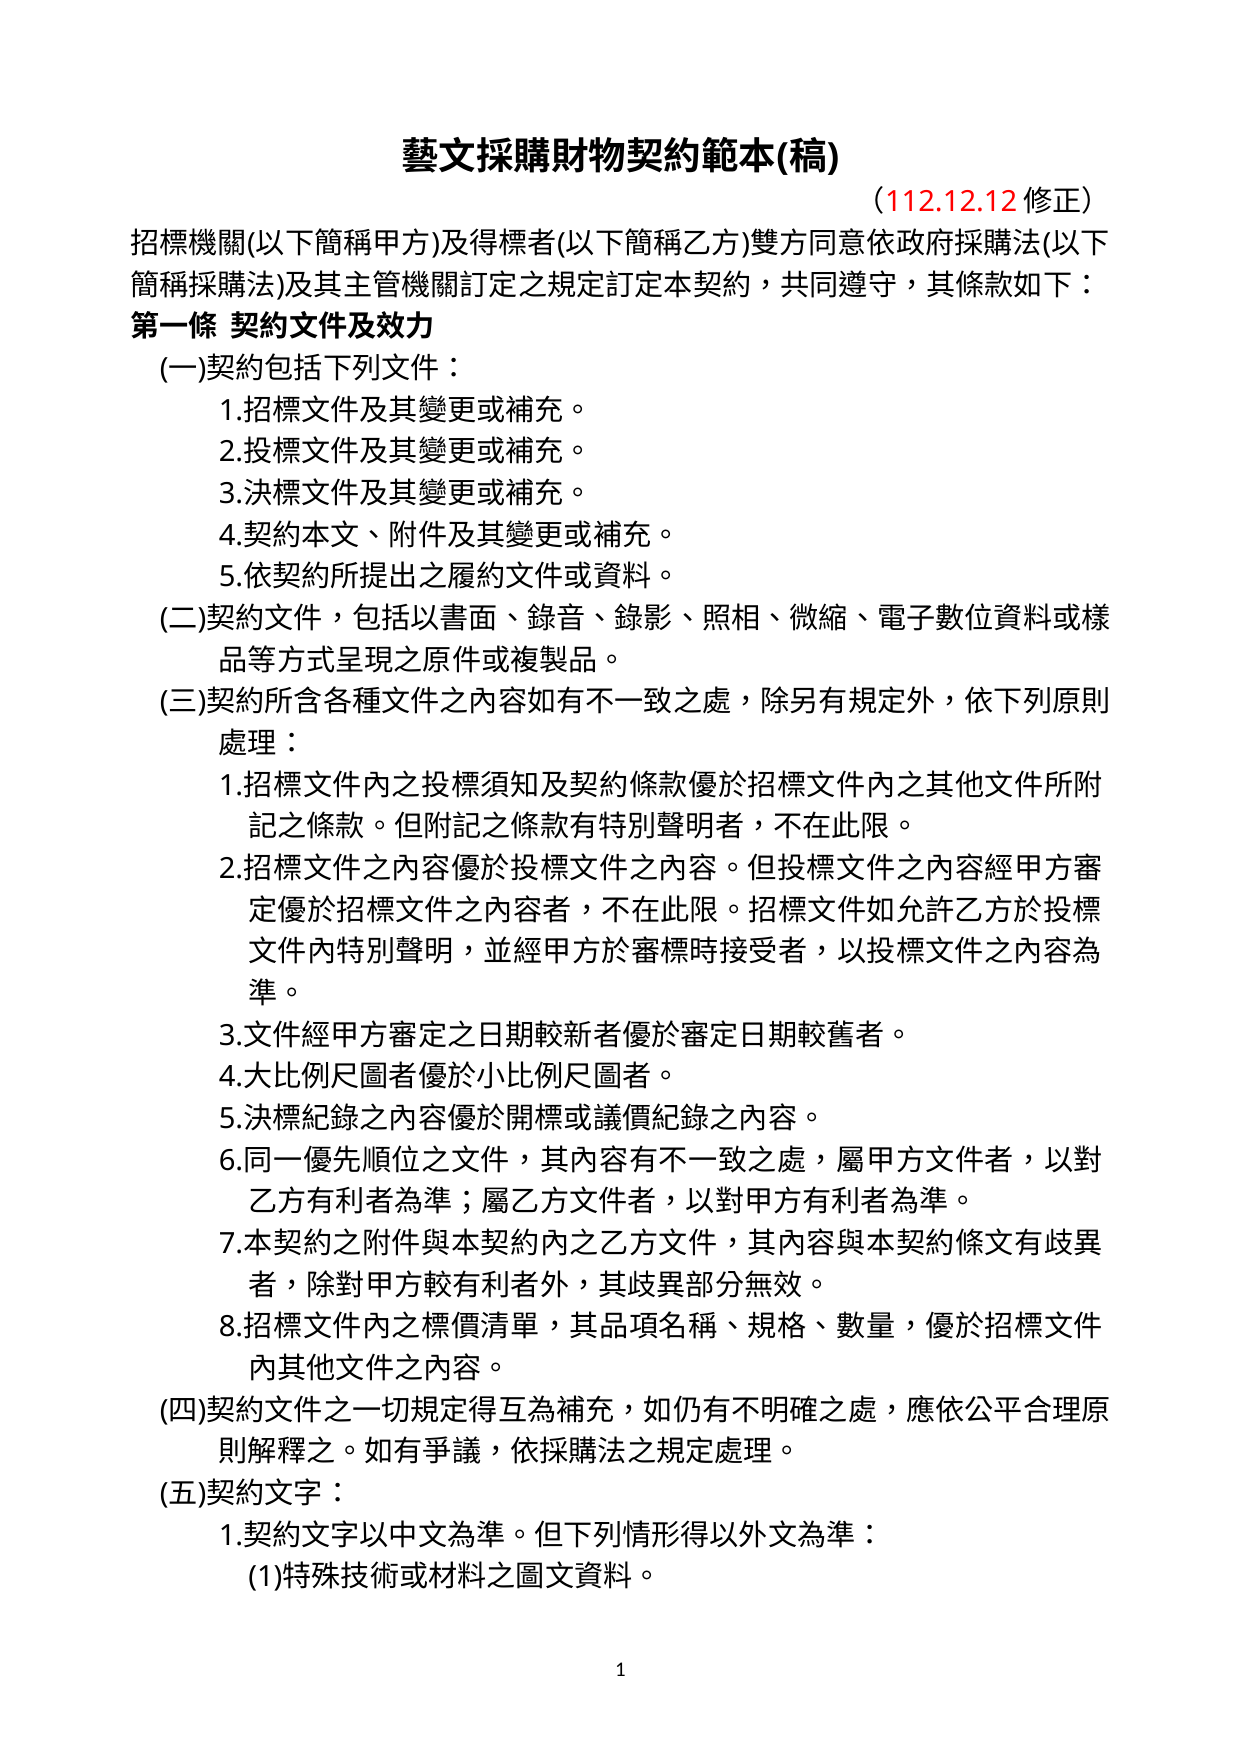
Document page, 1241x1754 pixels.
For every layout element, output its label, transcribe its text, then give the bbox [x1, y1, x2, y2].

text (一)契約包括下列文件： [159, 345, 1110, 387]
text (四)契約文件之一切規定得互為補充，如仍有不明確之處，應依公平合理原則解釋之。如有爭議，依採購法之規定處理。 [159, 1387, 1110, 1470]
text 6.同一優先順位之文件，其內容有不一致之處，屬甲方文件者，以對乙方有利者為準；屬乙方文件者，以對甲方有利者為準。 [218, 1137, 1104, 1220]
text 1.招標文件內之投標須知及契約條款優於招標文件內之其他文件所附記之條款。但附記之條款有特別聲明者，不在此限。 [218, 762, 1104, 845]
text 7.本契約之附件與本契約內之乙方文件，其內容與本契約條文有歧異者，除對甲方較有利者外，其歧異部分無效。 [218, 1220, 1104, 1303]
text 第一條 契約文件及效力 [130, 303, 1110, 345]
text (二)契約文件，包括以書面、錄音、錄影、照相、微縮、電子數位資料或樣品等方式呈現之原件或複製品。 [159, 595, 1110, 678]
text （112.12.12修正） [130, 177, 1110, 220]
text 1.招標文件及其變更或補充。 [218, 387, 1104, 428]
text 2.投標文件及其變更或補充。 [218, 428, 1104, 470]
text 1.契約文字以中文為準。但下列情形得以外文為準： [218, 1512, 1104, 1553]
text (三)契約所含各種文件之內容如有不一致之處，除另有規定外，依下列原則處理： [159, 678, 1110, 762]
text 招標機關(以下簡稱甲方)及得標者(以下簡稱乙方)雙方同意依政府採購法(以下簡稱採購法)及其主管機關訂定之規定訂定本契約，共同遵守，其條款如下： [130, 220, 1110, 303]
text 2.招標文件之內容優於投標文件之內容。但投標文件之內容經甲方審定優於招標文件之內容者，不在此限。招標文件如允許乙方於投標文件內特別聲明，並經甲方於審標時接受者，以投標文件之內容為準。 [218, 845, 1104, 1012]
text (五)契約文字： [159, 1470, 1110, 1512]
text 3.文件經甲方審定之日期較新者優於審定日期較舊者。 [218, 1012, 1104, 1053]
text 4.契約本文、附件及其變更或補充。 [218, 512, 1104, 553]
text 藝文採購財物契約範本(稿) [130, 136, 1110, 177]
text 3.決標文件及其變更或補充。 [218, 470, 1104, 512]
text 4.大比例尺圖者優於小比例尺圖者。 [218, 1053, 1104, 1095]
text 8.招標文件內之標價清單，其品項名稱、規格、數量，優於招標文件內其他文件之內容。 [218, 1303, 1104, 1387]
text 5.決標紀錄之內容優於開標或議價紀錄之內容。 [218, 1095, 1104, 1137]
text (1)特殊技術或材料之圖文資料。 [248, 1553, 1110, 1595]
text 5.依契約所提出之履約文件或資料。 [218, 553, 1104, 595]
